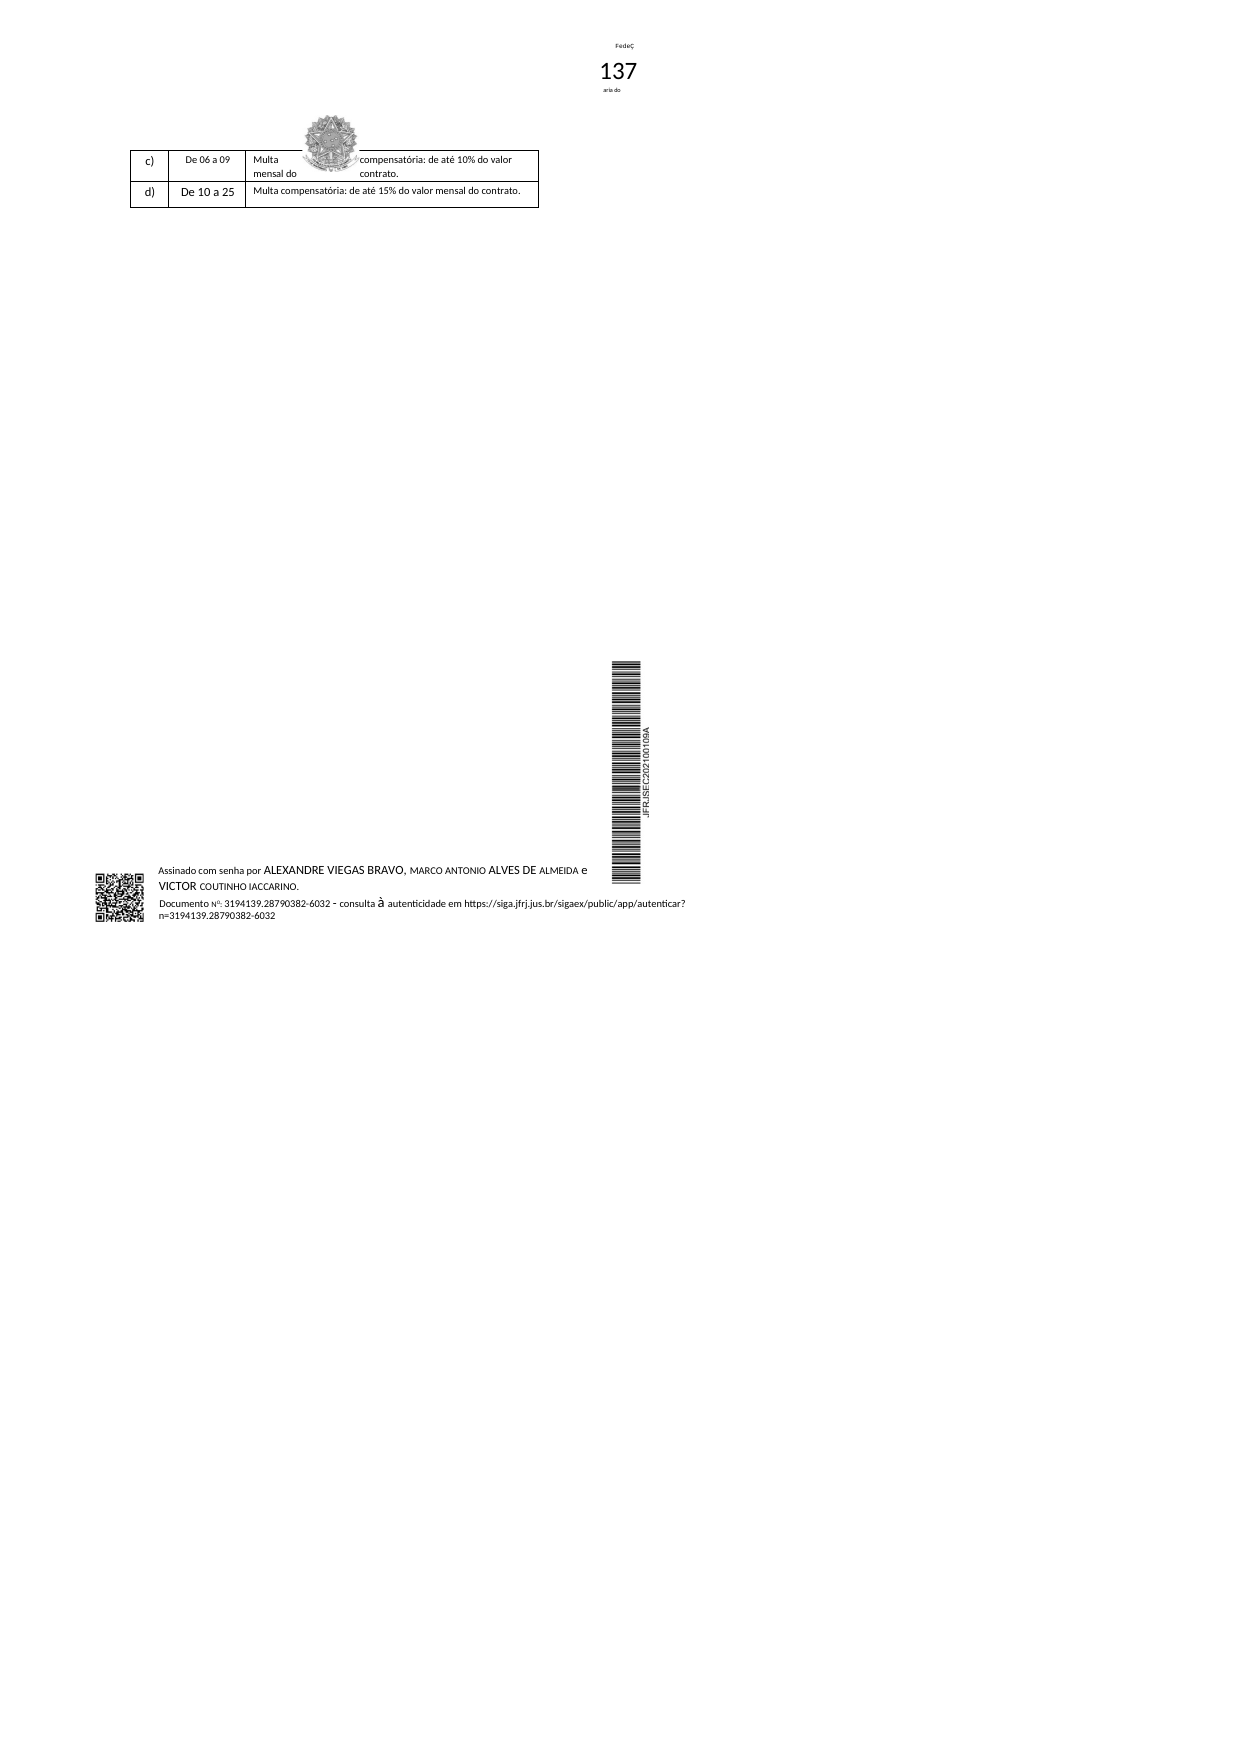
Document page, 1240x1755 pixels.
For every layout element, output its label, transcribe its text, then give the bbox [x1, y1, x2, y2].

table_cell Multa compensatória: de até 10% do valor mensal do contrato. [246, 151, 538, 181]
table_cell d) [131, 182, 168, 207]
table_cell Multa compensatória: de até 15% do valor mensal do contrato. [246, 182, 538, 207]
table_cell De 06 a 09 [169, 151, 245, 181]
table_cell De 10 a 25 [169, 182, 245, 207]
table_cell c) [131, 151, 168, 181]
